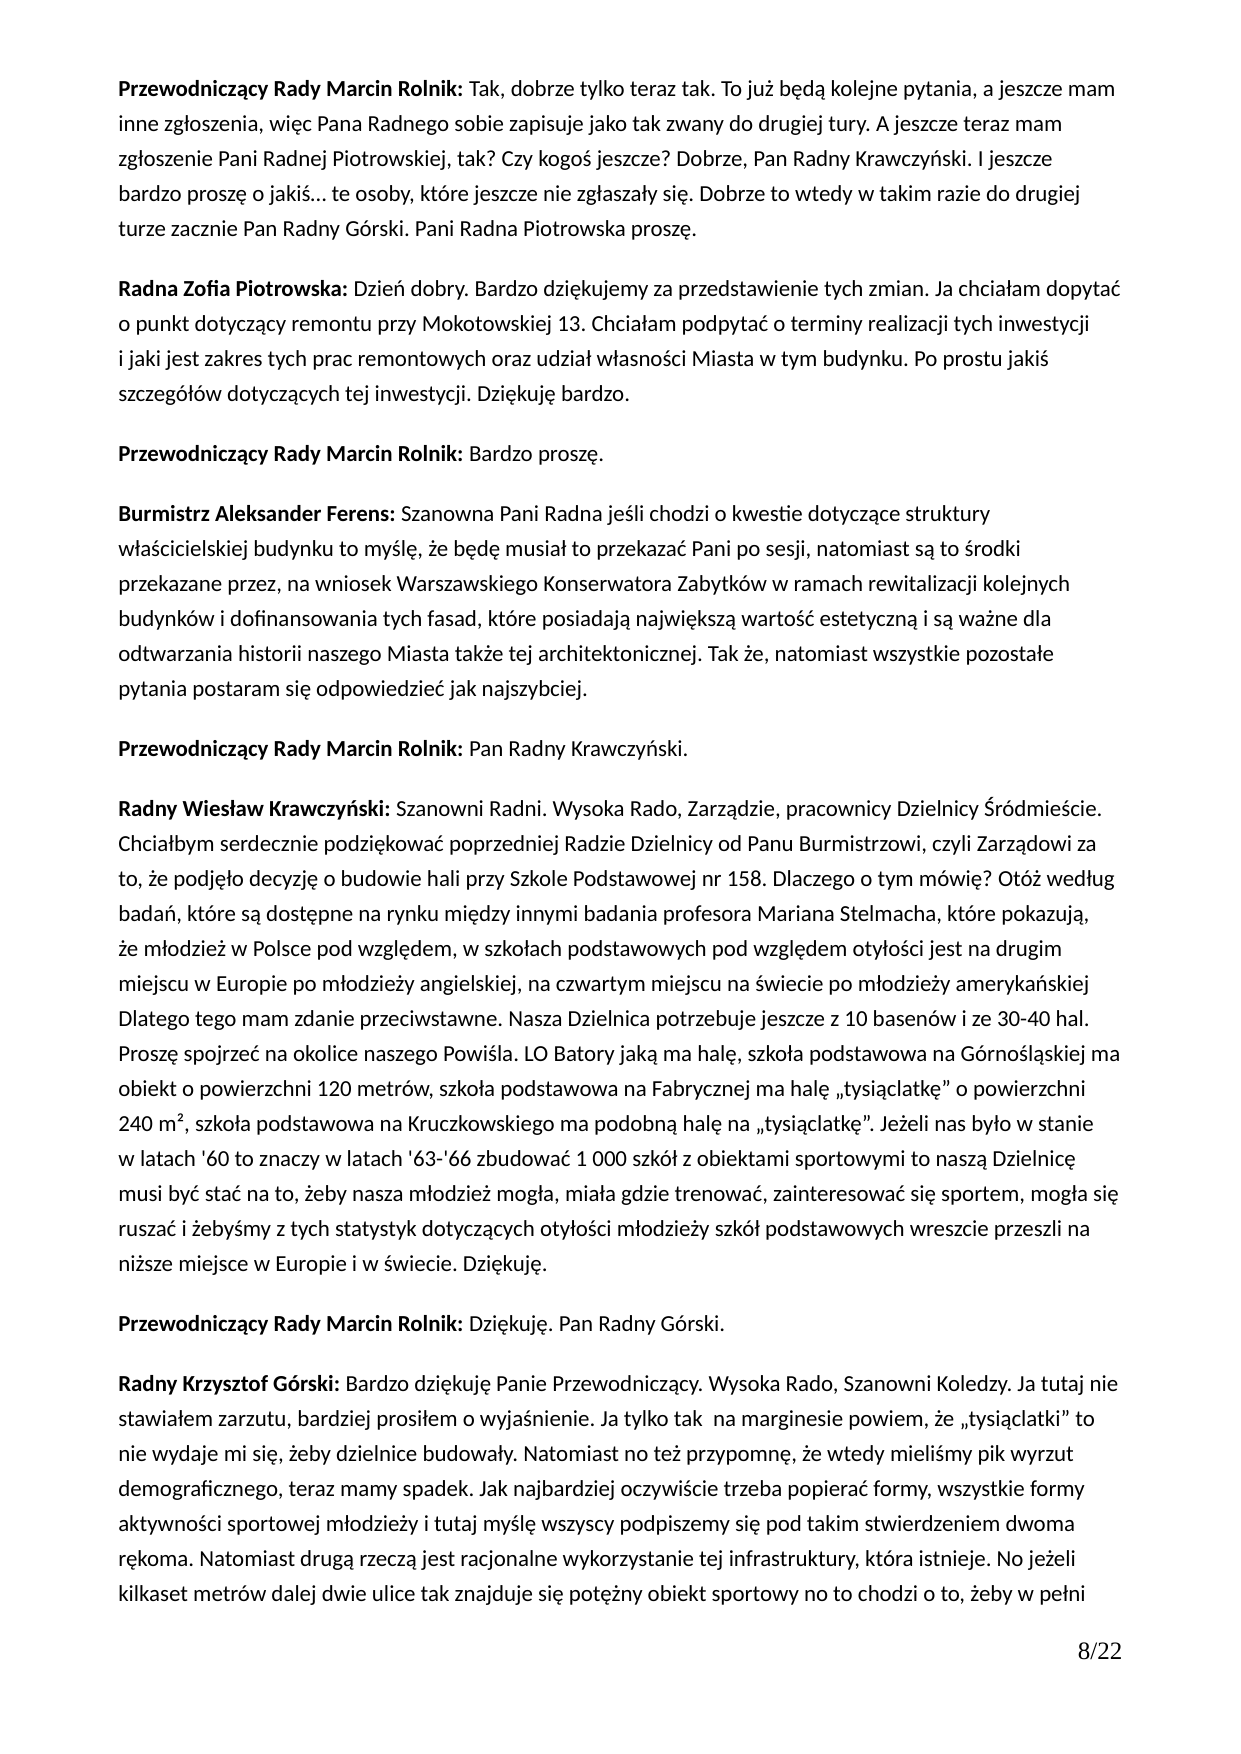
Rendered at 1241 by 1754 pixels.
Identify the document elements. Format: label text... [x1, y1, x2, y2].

text Radny Wiesław Krawczyński: Szanowni Radni. Wysoka Rado, Zarządzie, pracownicy Dzielnicy Śródmieście. Chciałbym serdecznie podziękować poprzedniej Radzie Dzielnicy od Panu Burmistrzowi, czyli Zarządowi za to, że podjęło decyzję o budowie hali przy Szkole Podstawowej nr 158. Dlaczego o tym mówię? Otóż według badań, które są dostępne na rynku między innymi badania profesora Mariana Stelmacha, które pokazują, że młodzież w Polsce pod względem, w szkołach podstawowych pod względem otyłości jest na drugim miejscu w Europie po młodzieży angielskiej, na czwartym miejscu na świecie po młodzieży amerykańskiej Dlatego tego mam zdanie przeciwstawne. Nasza Dzielnica potrzebuje jeszcze z 10 basenów i ze 30-40 hal. Proszę spojrzeć na okolice naszego Powiśla. LO Batory jaką ma halę, szkoła podstawowa na Górnośląskiej ma obiekt o powierzchni 120 metrów, szkoła podstawowa na Fabrycznej ma halę „tysiąclatkę” o powierzchni 240 m², szkoła podstawowa na Kruczkowskiego ma podobną halę na „tysiąclatkę”. Jeżeli nas było w stanie w latach '60 to znaczy w latach '63-'66 zbudować 1 000 szkół z obiektami sportowymi to naszą Dzielnicę musi być stać na to, żeby nasza młodzież mogła, miała gdzie trenować, zainteresować się sportem, mogła się ruszać i żebyśmy z tych statystyk dotyczących otyłości młodzieży szkół podstawowych wreszcie przeszli na niższe miejsce w Europie i w świecie. Dziękuję. [118, 794, 1122, 1277]
text Radny Krzysztof Górski: Bardzo dziękuję Panie Przewodniczący. Wysoka Rado, Szanowni Koledzy. Ja tutaj nie stawiałem zarzutu, bardziej prosiłem o wyjaśnienie. Ja tylko tak na marginesie powiem, że „tysiąclatki” to nie wydaje mi się, żeby dzielnice budowały. Natomiast no też przypomnę, że wtedy mieliśmy pik wyrzut demograficznego, teraz mamy spadek. Jak najbardziej oczywiście trzeba popierać formy, wszystkie formy aktywności sportowej młodzieży i tutaj myślę wszyscy podpiszemy się pod takim stwierdzeniem dwoma rękoma. Natomiast drugą rzeczą jest racjonalne wykorzystanie tej infrastruktury, która istnieje. No jeżeli kilkaset metrów dalej dwie ulice tak znajduje się potężny obiekt sportowy no to chodzi o to, żeby w pełni [118, 1369, 1122, 1607]
text Radna Zofia Piotrowska: Dzień dobry. Bardzo dziękujemy za przedstawienie tych zmian. Ja chciałam dopytać o punkt dotyczący remontu przy Mokotowskiej 13. Chciałam podpytać o terminy realizacji tych inwestycji i jaki jest zakres tych prac remontowych oraz udział własności Miasta w tym budynku. Po prostu jakiś szczegółów dotyczących tej inwestycji. Dziękuję bardzo. [118, 274, 1122, 407]
text Przewodniczący Rady Marcin Rolnik: Dziękuję. Pan Radny Górski. [118, 1309, 1122, 1337]
text Przewodniczący Rady Marcin Rolnik: Bardzo proszę. [118, 439, 1122, 467]
text Burmistrz Aleksander Ferens: Szanowna Pani Radna jeśli chodzi o kwestie dotyczące struktury właścicielskiej budynku to myślę, że będę musiał to przekazać Pani po sesji, natomiast są to środki przekazane przez, na wniosek Warszawskiego Konserwatora Zabytków w ramach rewitalizacji kolejnych budynków i dofinansowania tych fasad, które posiadają największą wartość estetyczną i są ważne dla odtwarzania historii naszego Miasta także tej architektonicznej. Tak że, natomiast wszystkie pozostałe pytania postaram się odpowiedzieć jak najszybciej. [118, 499, 1122, 702]
text Przewodniczący Rady Marcin Rolnik: Pan Radny Krawczyński. [118, 734, 1122, 762]
text Przewodniczący Rady Marcin Rolnik: Tak, dobrze tylko teraz tak. To już będą kolejne pytania, a jeszcze mam inne zgłoszenia, więc Pana Radnego sobie zapisuje jako tak zwany do drugiej tury. A jeszcze teraz mam zgłoszenie Pani Radnej Piotrowskiej, tak? Czy kogoś jeszcze? Dobrze, Pan Radny Krawczyński. I jeszcze bardzo proszę o jakiś… te osoby, które jeszcze nie zgłaszały się. Dobrze to wtedy w takim razie do drugiej turze zacznie Pan Radny Górski. Pani Radna Piotrowska proszę. [118, 74, 1122, 242]
